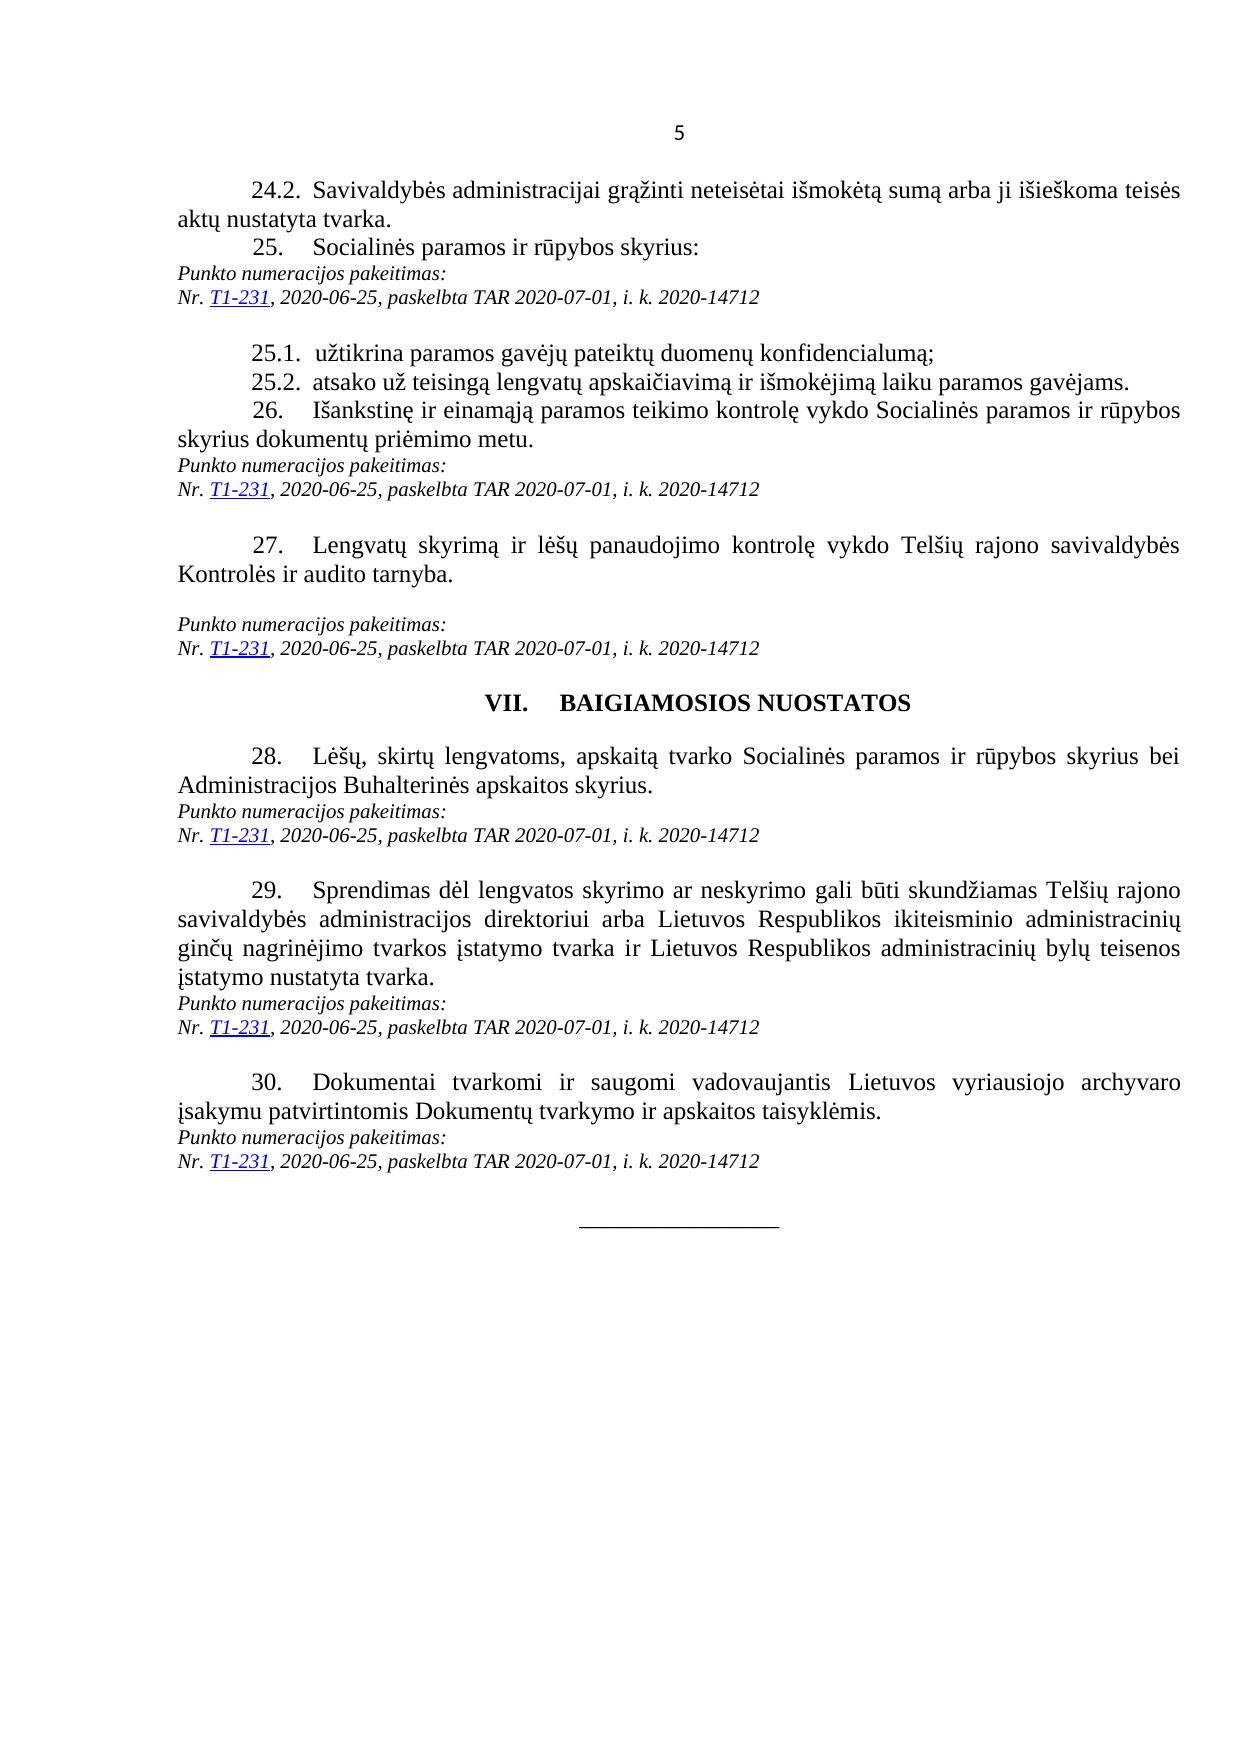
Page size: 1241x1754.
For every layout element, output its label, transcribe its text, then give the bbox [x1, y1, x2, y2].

text VII. BAIGIAMOSIOS NUOSTATOS [215, 688, 1181, 717]
text Nr. T1-231, 2020-06-25, paskelbta TAR 2020-07-01, i. k. 2020-14712 [177, 1015, 1181, 1039]
text 25.2. atsako už teisingą lengvatų apskaičiavimą ir išmokėjimą laiku paramos gavėjams. [177, 367, 1181, 396]
text Nr. T1-231, 2020-06-25, paskelbta TAR 2020-07-01, i. k. 2020-14712 [177, 636, 1181, 660]
text 24.2. Savivaldybės administracijai grąžinti neteisėtai išmokėtą sumą arba ji išieškoma teisės aktų nustatyta tvarka. [177, 175, 1181, 232]
text Punkto numeracijos pakeitimas: [177, 1125, 1181, 1149]
text Nr. T1-231, 2020-06-25, paskelbta TAR 2020-07-01, i. k. 2020-14712 [177, 1149, 1181, 1173]
text Nr. T1-231, 2020-06-25, paskelbta TAR 2020-07-01, i. k. 2020-14712 [177, 823, 1181, 847]
text Punkto numeracijos pakeitimas: [177, 799, 1181, 823]
text 25.1. užtikrina paramos gavėjų pateiktų duomenų konfidencialumą; [251, 338, 1181, 367]
text 25. Socialinės paramos ir rūpybos skyrius: [177, 232, 1181, 261]
text 26. Išankstinę ir einamąją paramos teikimo kontrolę vykdo Socialinės paramos ir rūpybos skyrius dokumentų priėmimo metu. [177, 396, 1181, 453]
text 30. Dokumentai tvarkomi ir saugomi vadovaujantis Lietuvos vyriausiojo archyvaro įsakymu patvirtintomis Dokumentų tvarkymo ir apskaitos taisyklėmis. [177, 1067, 1181, 1125]
text Nr. T1-231, 2020-06-25, paskelbta TAR 2020-07-01, i. k. 2020-14712 [177, 285, 1181, 309]
text 29. Sprendimas dėl lengvatos skyrimo ar neskyrimo gali būti skundžiamas Telšių rajono savivaldybės administracijos direktoriui arba Lietuvos Respublikos ikiteisminio administracinių ginčų nagrinėjimo tvarkos įstatymo tvarka ir Lietuvos Respublikos administracinių bylų teisenos įstatymo nustatyta tvarka. [177, 876, 1181, 991]
text 27. Lengvatų skyrimą ir lėšų panaudojimo kontrolę vykdo Telšių rajono savivaldybės Kontrolės ir audito tarnyba. [177, 530, 1181, 587]
text Punkto numeracijos pakeitimas: [177, 612, 1181, 636]
text ________________ [177, 1202, 1181, 1231]
text Punkto numeracijos pakeitimas: [177, 991, 1181, 1015]
text Punkto numeracijos pakeitimas: [177, 261, 1181, 285]
text Punkto numeracijos pakeitimas: [177, 453, 1181, 477]
text Nr. T1-231, 2020-06-25, paskelbta TAR 2020-07-01, i. k. 2020-14712 [177, 477, 1181, 501]
text 28. Lėšų, skirtų lengvatoms, apskaitą tvarko Socialinės paramos ir rūpybos skyrius bei Administracijos Buhalterinės apskaitos skyrius. [177, 741, 1181, 799]
